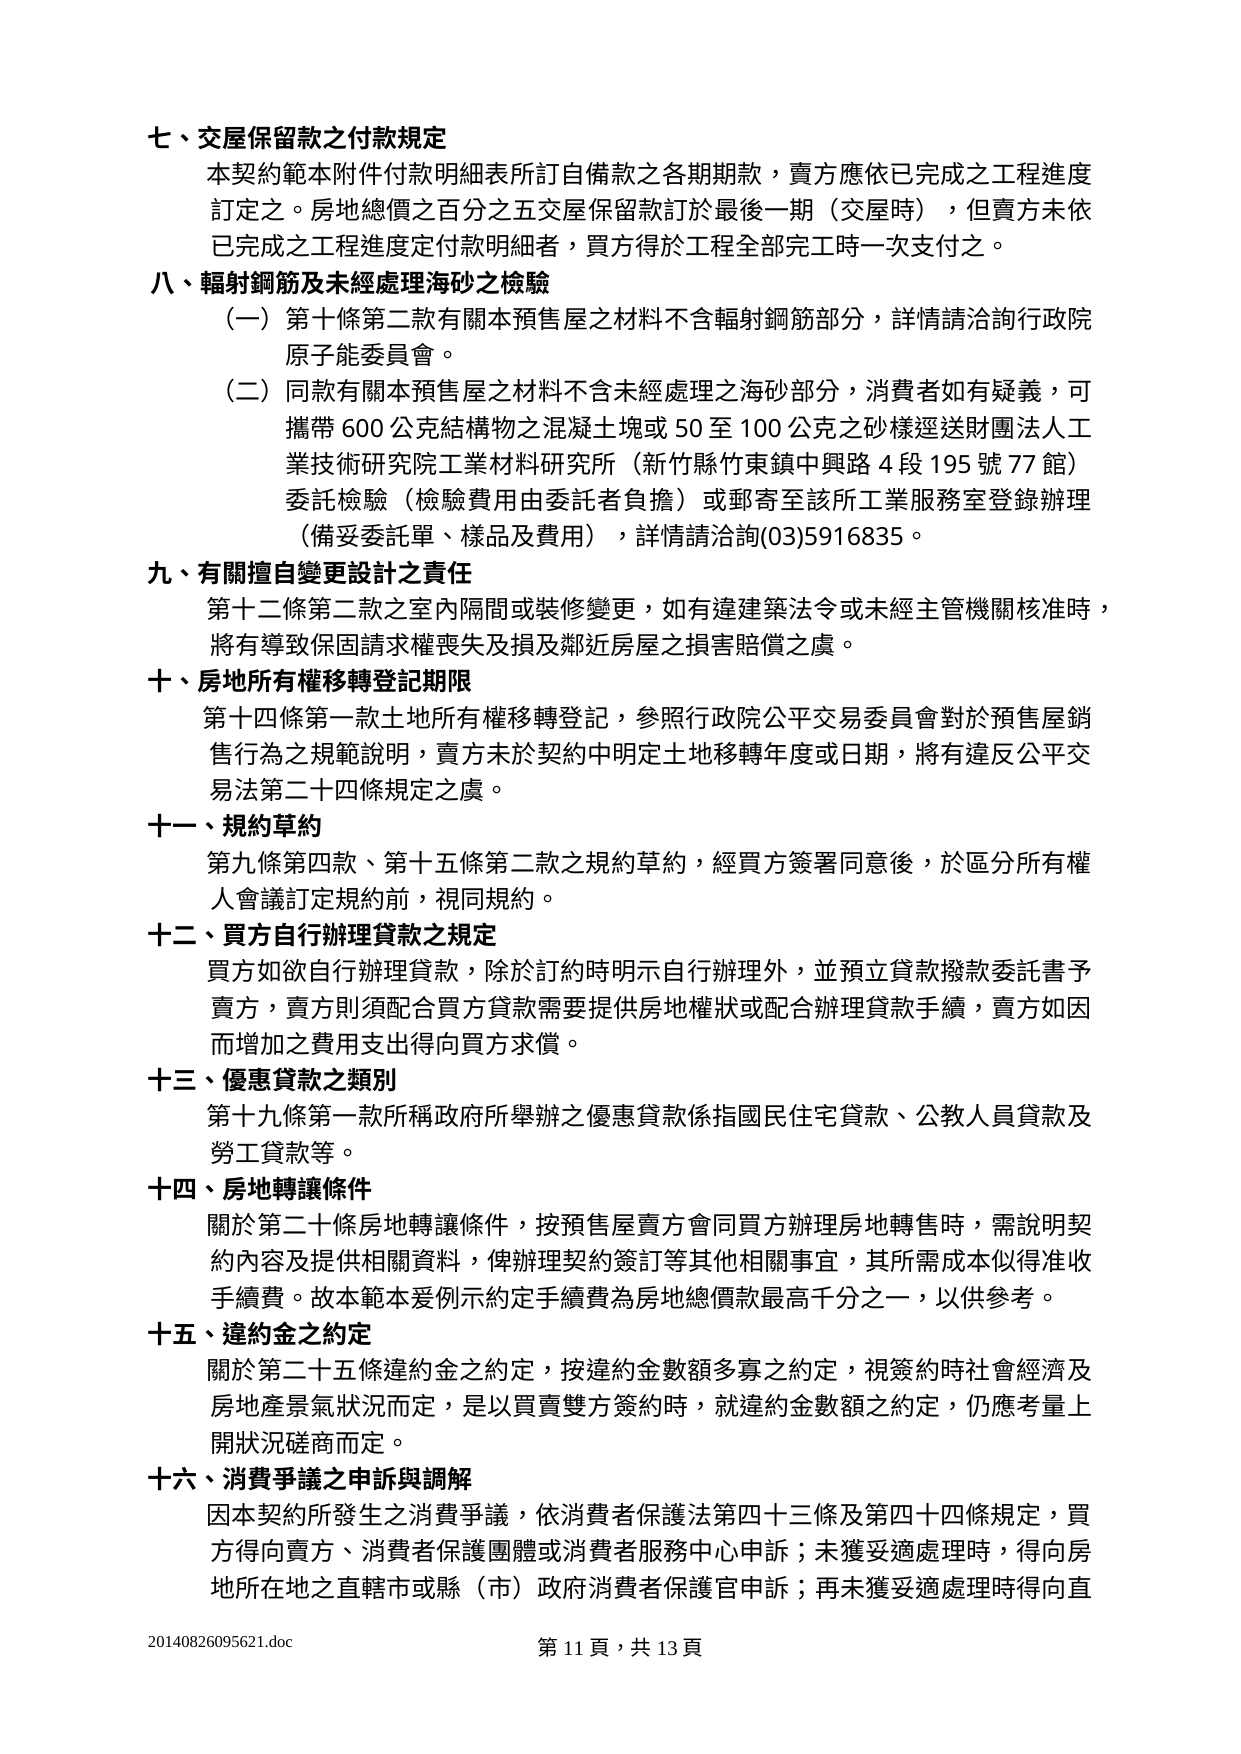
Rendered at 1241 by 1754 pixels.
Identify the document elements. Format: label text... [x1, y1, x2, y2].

text 十六、消費爭議之申訴與調解 [148, 1459, 1092, 1496]
text 十一、規約草約 [148, 807, 1092, 843]
text 十、房地所有權移轉登記期限 [148, 662, 1092, 698]
text 因本契約所發生之消費爭議，依消費者保護法第四十三條及第四十四條規定，買方得向賣方、消費者保護團體或消費者服務中心申訴；未獲妥適處理時，得向房地所在地之直轄市或縣（市）政府消費者保護官申訴；再未獲妥適處理時得向直 [206, 1496, 1092, 1604]
text 第十四條第一款土地所有權移轉登記，參照行政院公平交易委員會對於預售屋銷售行為之規範說明，賣方未於契約中明定土地移轉年度或日期，將有違反公平交易法第二十四條規定之虞。 [203, 698, 1092, 807]
text 十二、買方自行辦理貸款之規定 [148, 916, 1092, 952]
text 第九條第四款、第十五條第二款之規約草約，經買方簽署同意後，於區分所有權人會議訂定規約前，視同規約。 [206, 843, 1092, 916]
text 本契約範本附件付款明細表所訂自備款之各期期款，賣方應依已完成之工程進度訂定之。房地總價之百分之五交屋保留款訂於最後一期（交屋時），但賣方未依已完成之工程進度定付款明細者，買方得於工程全部完工時一次支付之。 [206, 154, 1092, 263]
text 第十九條第一款所稱政府所舉辦之優惠貸款係指國民住宅貸款、公教人員貸款及勞工貸款等。 [206, 1097, 1092, 1169]
text （一）第十條第二款有關本預售屋之材料不含輻射鋼筋部分，詳情請洽詢行政院原子能委員會。 [210, 299, 1092, 372]
text 關於第二十條房地轉讓條件，按預售屋賣方會同買方辦理房地轉售時，需說明契約內容及提供相關資料，俾辦理契約簽訂等其他相關事宜，其所需成本似得准收手續費。故本範本爰例示約定手續費為房地總價款最高千分之一，以供參考。 [206, 1206, 1092, 1314]
text 十四、房地轉讓條件 [148, 1169, 1092, 1206]
text 買方如欲自行辦理貸款，除於訂約時明示自行辦理外，並預立貸款撥款委託書予賣方，賣方則須配合買方貸款需要提供房地權狀或配合辦理貸款手續，賣方如因而增加之費用支出得向買方求償。 [206, 952, 1092, 1061]
text 九、有關擅自變更設計之責任 [148, 553, 1092, 589]
text 十五、違約金之約定 [148, 1314, 1092, 1351]
text 十三、優惠貸款之類別 [148, 1061, 1092, 1097]
text 第十二條第二款之室內隔間或裝修變更，如有違建築法令或未經主管機關核准時，將有導致保固請求權喪失及損及鄰近房屋之損害賠償之虞。 [206, 589, 1092, 662]
text 八、輻射鋼筋及未經處理海砂之檢驗 [150, 263, 1092, 299]
text 關於第二十五條違約金之約定，按違約金數額多寡之約定，視簽約時社會經濟及房地產景氣狀況而定，是以買賣雙方簽約時，就違約金數額之約定，仍應考量上開狀況磋商而定。 [206, 1351, 1092, 1459]
text （二）同款有關本預售屋之材料不含未經處理之海砂部分，消費者如有疑義，可攜帶600公克結構物之混凝土塊或50至100公克之砂樣逕送財團法人工業技術研究院工業材料研究所（新竹縣竹東鎮中興路4段195號77館）委託檢驗（檢驗費用由委託者負擔）或郵寄至該所工業服務室登錄辦理（備妥委託單、樣品及費用），詳情請洽詢(03)5916835。 [210, 372, 1092, 553]
text 七、交屋保留款之付款規定 [148, 118, 1092, 154]
